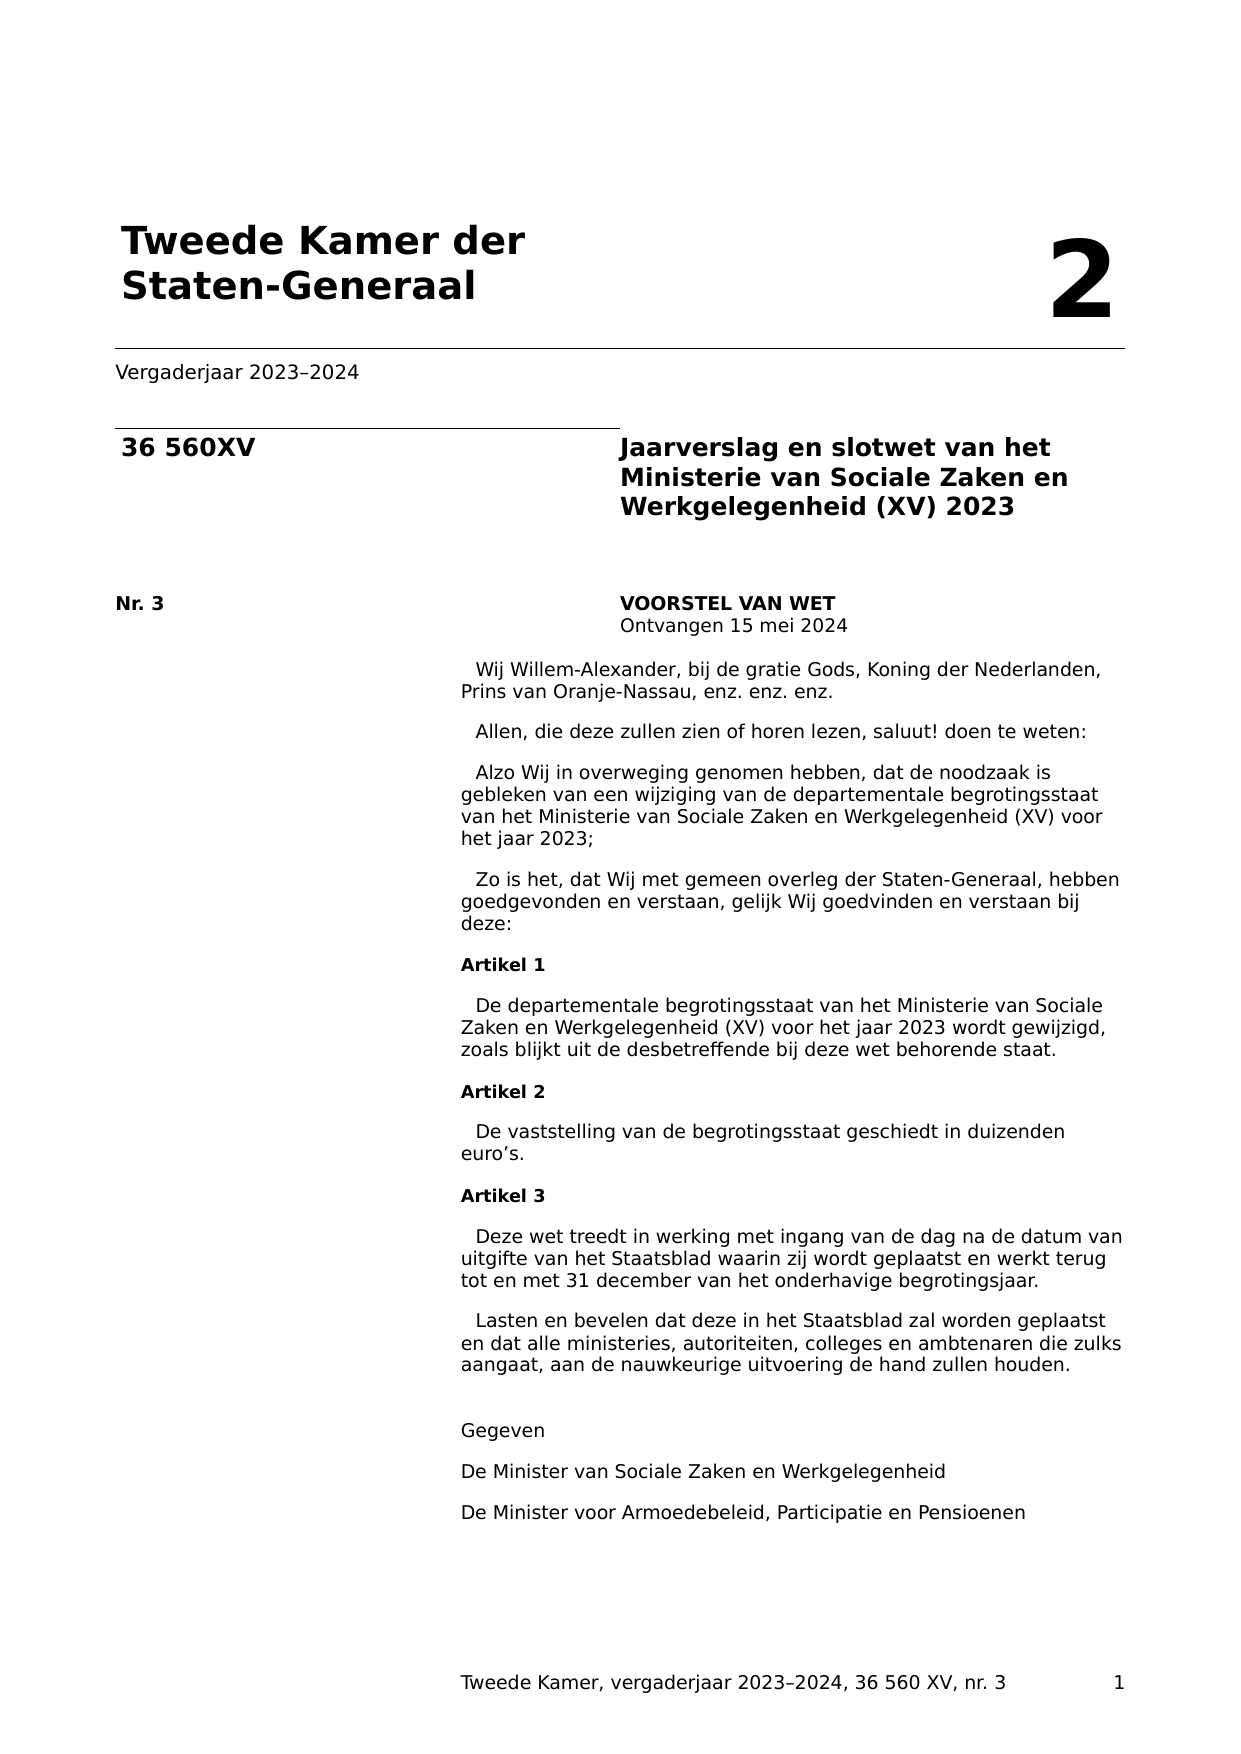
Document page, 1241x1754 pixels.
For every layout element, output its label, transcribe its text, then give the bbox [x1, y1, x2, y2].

table_cell Vergaderjaar 2023–2024 [115, 349, 1125, 384]
title Artikel 2 [461, 1080, 1125, 1103]
table_header 2 [620, 213, 1125, 348]
text De Minister voor Armoedebeleid, Participatie en Pensioenen [461, 1502, 1125, 1524]
table_header Voorstel van wet Ontvangen 15 mei 2024 [620, 593, 1125, 658]
text Deze wet treedt in werking met ingang van de dag na de datum van uitgifte van het Staatsblad waarin zij wordt geplaatst en werkt terug tot en met 31 december van het onderhavige begrotingsjaar. [461, 1226, 1125, 1292]
table_header Nr. 3 [115, 593, 620, 658]
table_header Jaarverslag en slotwet van het Ministerie van Sociale Zaken en Werkgelegenheid (XV) 2023 [620, 428, 1125, 527]
text De departementale begrotingsstaat van het Ministerie van Sociale Zaken en Werkgelegenheid (XV) voor het jaar 2023 wordt gewijzigd, zoals blijkt uit de desbetreffende bij deze wet behorende staat. [461, 995, 1125, 1061]
table_header Tweede Kamer der Staten-Generaal [115, 213, 620, 348]
text Allen, die deze zullen zien of horen lezen, saluut! doen te weten: [461, 721, 1125, 743]
text Wij Willem-Alexander, bij de gratie Gods, Koning der Nederlanden, Prins van Oranje-Nassau, enz. enz. enz. [461, 658, 1125, 702]
text Zo is het, dat Wij met gemeen overleg der Staten-Generaal, hebben goedgevonden en verstaan, gelijk Wij goedvinden en verstaan bij deze: [461, 869, 1125, 934]
text Alzo Wij in overweging genomen hebben, dat de noodzaak is gebleken van een wijziging van de departementale begrotingsstaat van het Ministerie van Sociale Zaken en Werkgelegenheid (XV) voor het jaar 2023; [461, 762, 1125, 850]
title Artikel 3 [461, 1184, 1125, 1207]
text Lasten en bevelen dat deze in het Staatsblad zal worden geplaatst en dat alle ministeries, autoriteiten, colleges en ambtenaren die zulks aangaat, aan de nauwkeurige uitvoering de hand zullen houden. [461, 1310, 1125, 1398]
title Artikel 1 [461, 953, 1125, 976]
text De vaststelling van de begrotingsstaat geschiedt in duizenden euro’s. [461, 1121, 1125, 1165]
text Gegeven [461, 1420, 1125, 1442]
text De Minister van Sociale Zaken en Werkgelegenheid [461, 1461, 1125, 1483]
table_header 36 560XV [115, 429, 620, 527]
